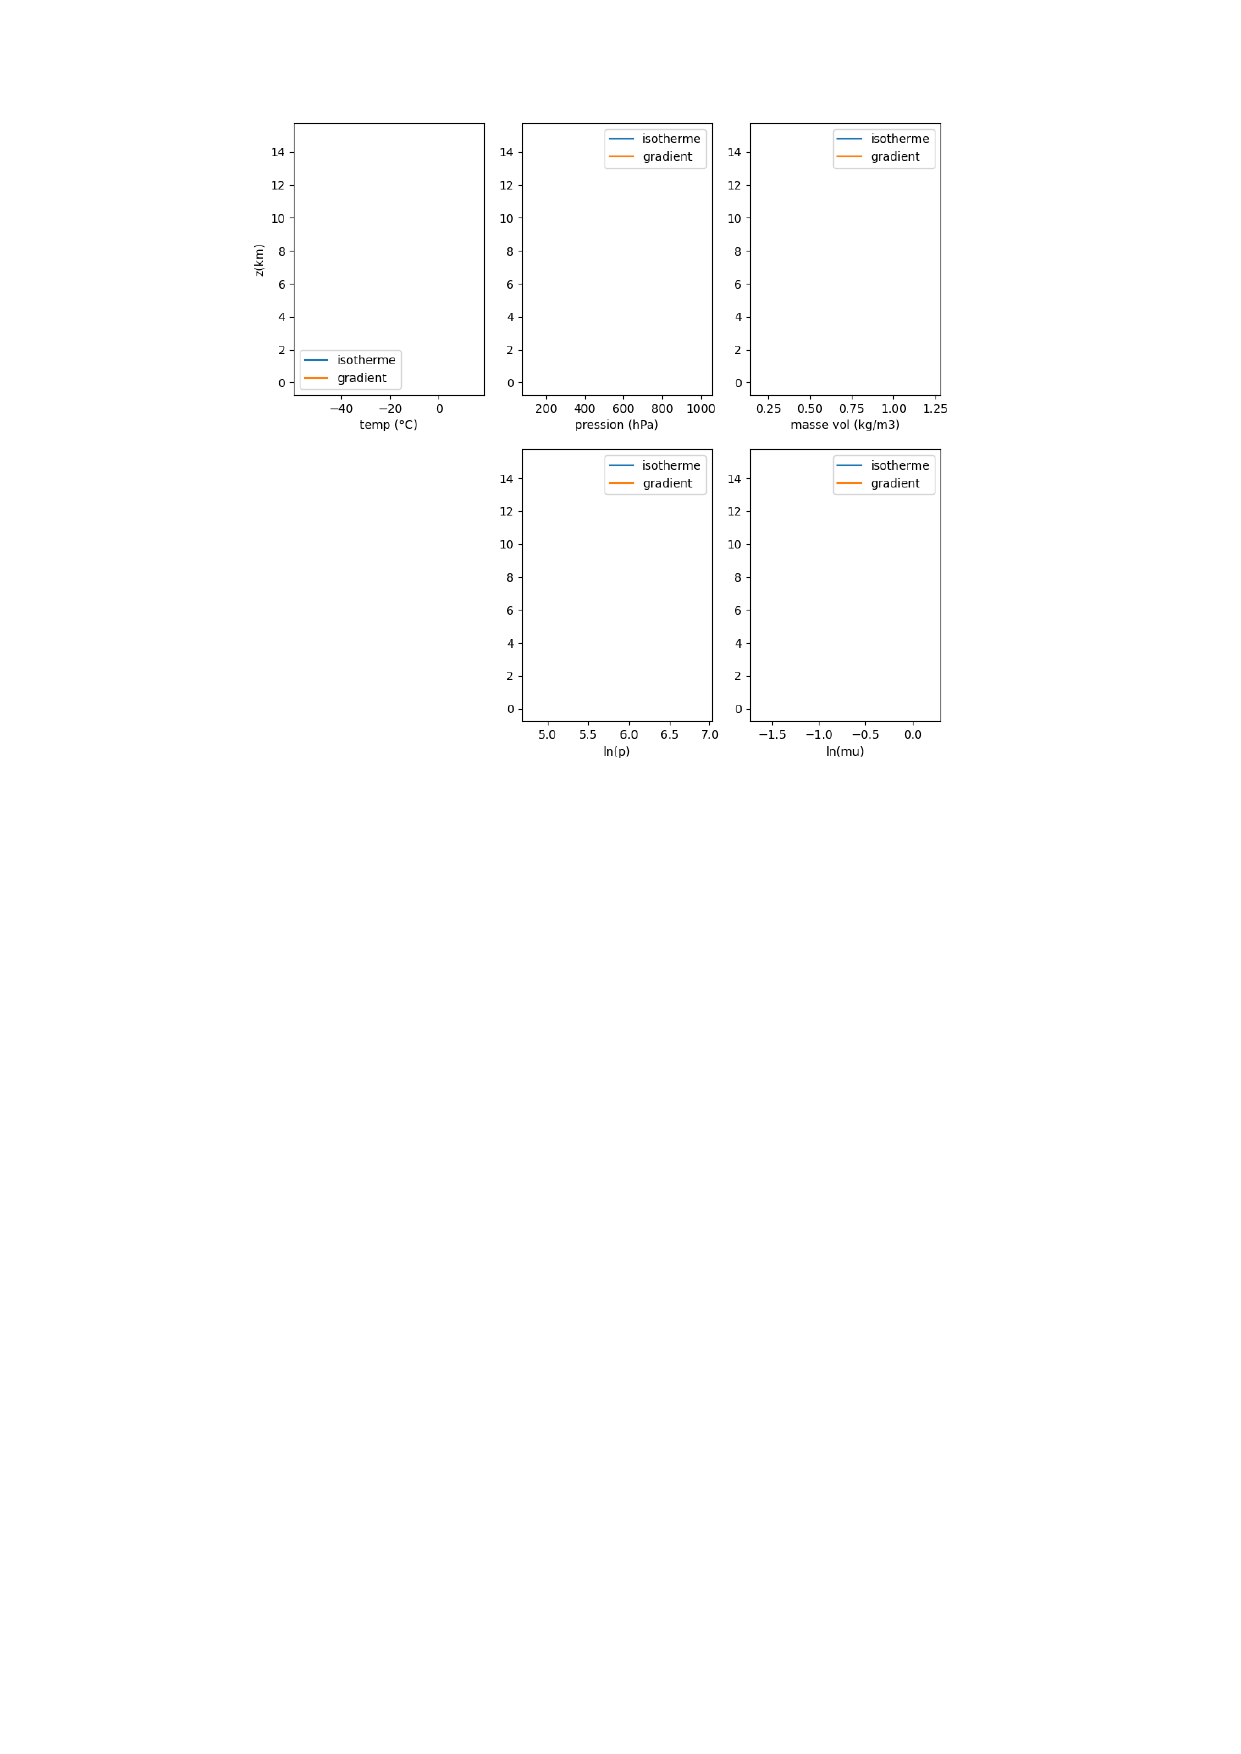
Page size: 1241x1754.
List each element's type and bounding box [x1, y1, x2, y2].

picture [245, 112, 952, 762]
